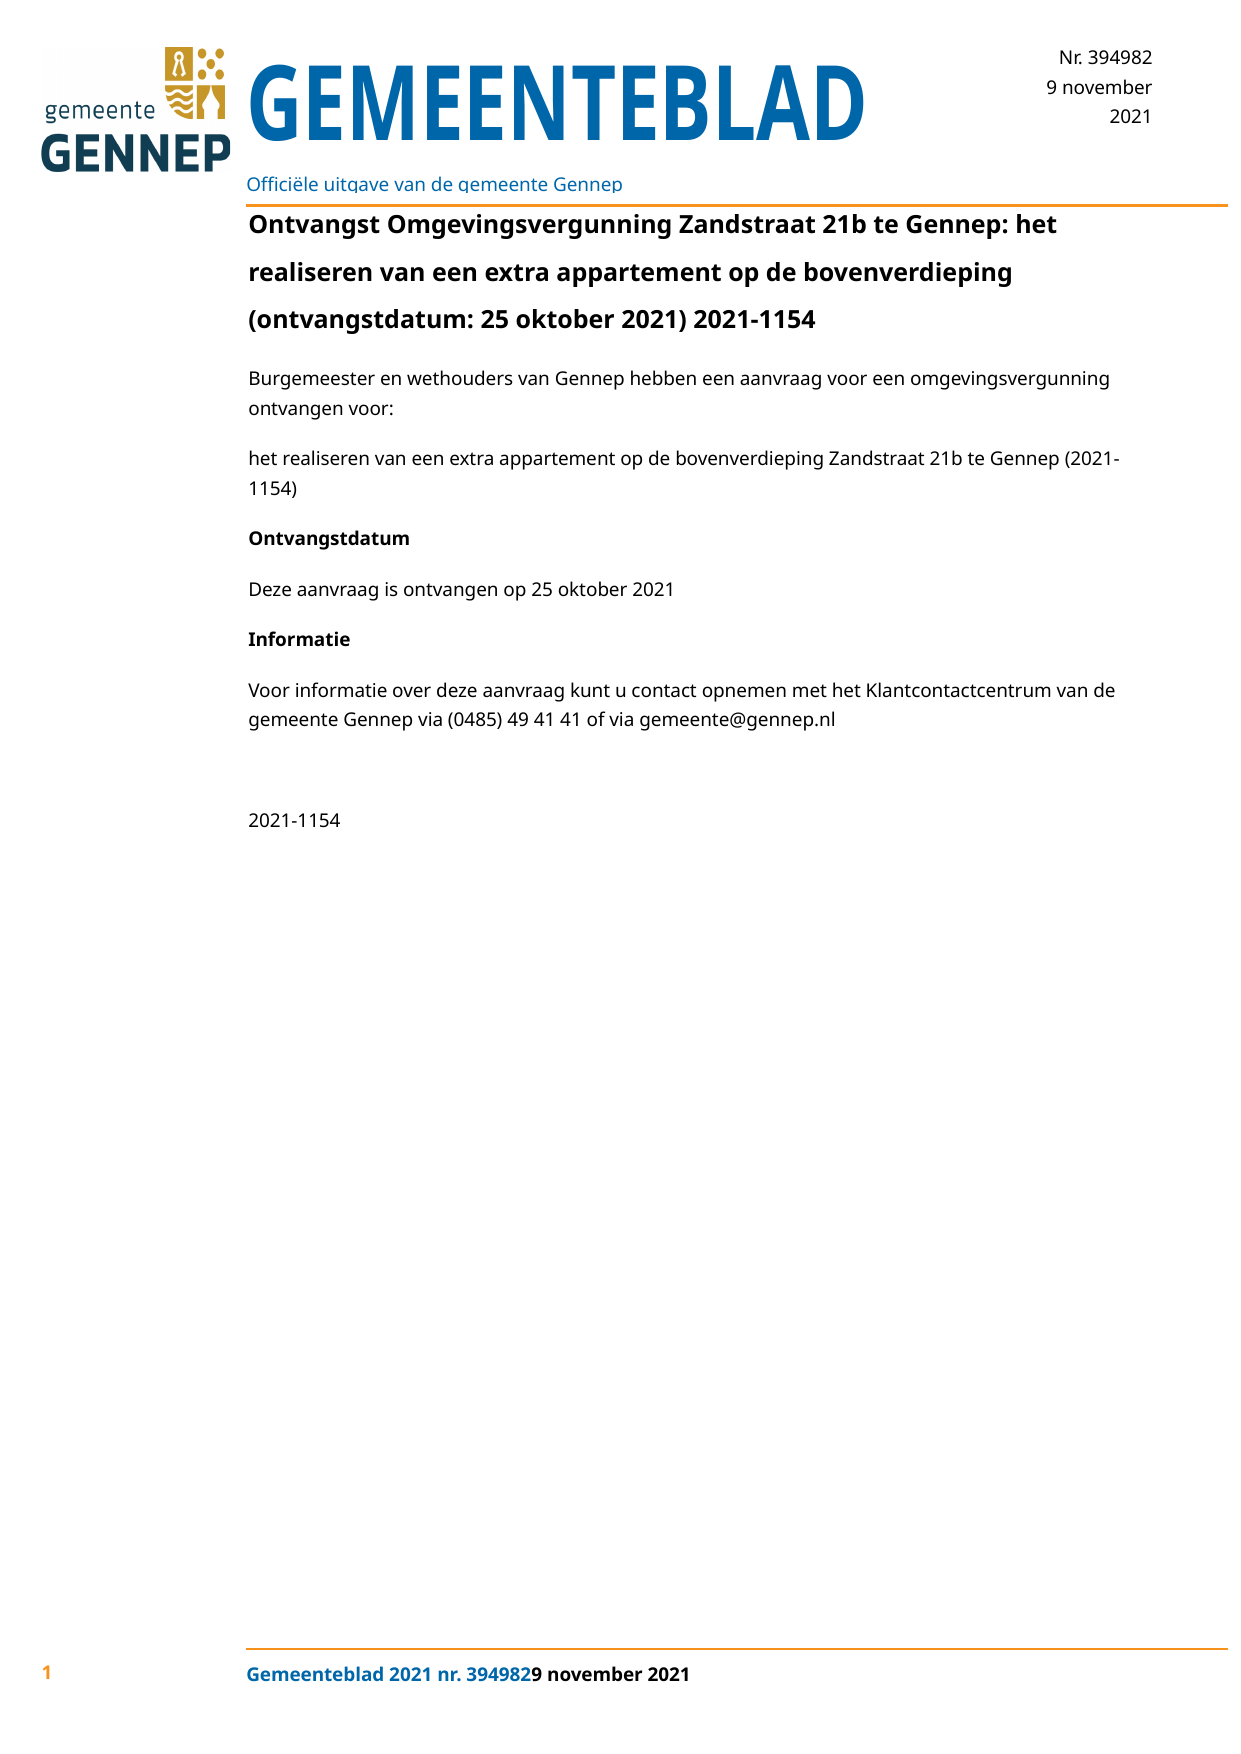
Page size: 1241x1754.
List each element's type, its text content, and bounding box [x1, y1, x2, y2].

text Ontvangstdatum [248, 526, 1152, 551]
text 2021-1154 [248, 807, 1152, 833]
picture [41, 47, 231, 172]
text het realiseren van een extra appartement op de bovenverdieping Zandstraat 21b te Gennep (2021-1154) [248, 446, 1152, 501]
text Informatie [248, 626, 1152, 652]
text Deze aanvraag is ontvangen op 25 oktober 2021 [248, 576, 1152, 602]
text Voor informatie over deze aanvraag kunt u contact opnemen met het Klantcontactcentrum van de gemeente Gennep via (0485) 49 41 41 of via gemeente@gennep.nl [248, 677, 1152, 732]
text Ontvangst Omgevingsvergunning Zandstraat 21b te Gennep: het realiseren van een extra appartement op de bovenverdieping (ontvangstdatum: 25 oktober 2021) 2021-1154 [248, 207, 1152, 336]
text Burgemeester en wethouders van Gennep hebben een aanvraag voor een omgevingsvergunning ontvangen voor: [248, 366, 1152, 421]
